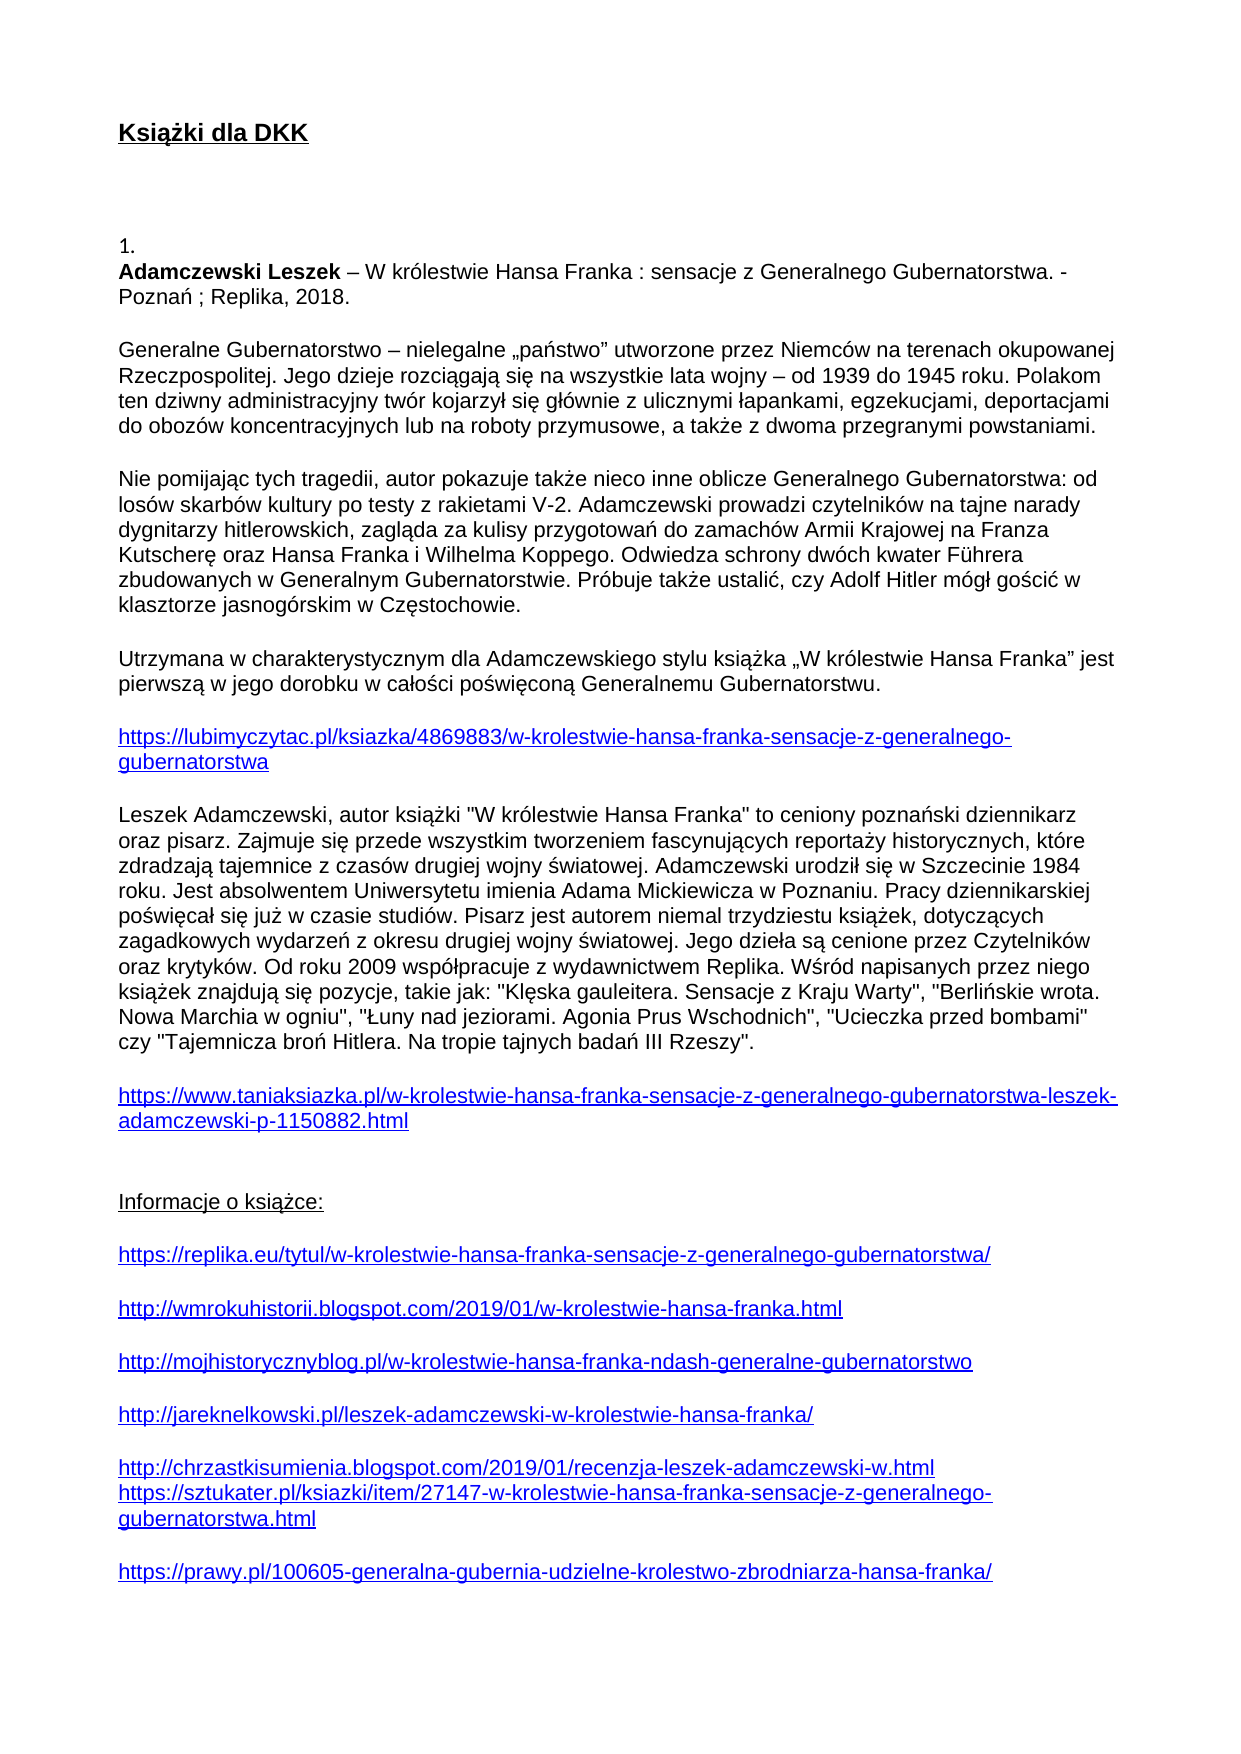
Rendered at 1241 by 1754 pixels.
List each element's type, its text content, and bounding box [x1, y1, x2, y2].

text Nie pomijając tych tragedii, autor pokazuje także nieco inne oblicze Generalnego Gubernatorstwa: od losów skarbów kultury po testy z rakietami V-2. Adamczewski prowadzi czytelników na tajne narady dygnitarzy hitlerowskich, zagląda za kulisy przygotowań do zamachów Armii Krajowej na Franza Kutscherę oraz Hansa Franka i Wilhelma Koppego. Odwiedza schrony dwóch kwater Führera zbudowanych w Generalnym Gubernatorstwie. Próbuje także ustalić, czy Adolf Hitler mógł gościć w klasztorze jasnogórskim w Częstochowie. [118, 466, 1122, 617]
text https://prawy.pl/100605-generalna-gubernia-udzielne-krolestwo-zbrodniarza-hansa-franka/ [118, 1559, 1122, 1584]
text 1. [118, 231, 1122, 259]
text http://jareknelkowski.pl/leszek-adamczewski-w-krolestwie-hansa-franka/ [118, 1402, 1122, 1427]
text Książki dla DKK [118, 118, 1122, 147]
text Generalne Gubernatorstwo – nielegalne „państwo” utworzone przez Niemców na terenach okupowanej Rzeczpospolitej. Jego dzieje rozciągają się na wszystkie lata wojny – od 1939 do 1945 roku. Polakom ten dziwny administracyjny twór kojarzył się głównie z ulicznymi łapankami, egzekucjami, deportacjami do obozów koncentracyjnych lub na roboty przymusowe, a także z dwoma przegranymi powstaniami. [118, 337, 1122, 438]
text https://lubimyczytac.pl/ksiazka/4869883/w-krolestwie-hansa-franka-sensacje-z-generalnego-gubernatorstwa [118, 724, 1122, 774]
text Informacje o książce: [118, 1189, 1122, 1214]
text http://mojhistorycznyblog.pl/w-krolestwie-hansa-franka-ndash-generalne-gubernatorstwo [118, 1349, 1122, 1374]
text https://replika.eu/tytul/w-krolestwie-hansa-franka-sensacje-z-generalnego-gubernatorstwa/ [118, 1242, 1122, 1267]
text Utrzymana w charakterystycznym dla Adamczewskiego stylu książka „W królestwie Hansa Franka” jest pierwszą w jego dorobku w całości poświęconą Generalnemu Gubernatorstwu. [118, 646, 1122, 696]
text http://wmrokuhistorii.blogspot.com/2019/01/w-krolestwie-hansa-franka.html [118, 1295, 1122, 1321]
text https://sztukater.pl/ksiazki/item/27147-w-krolestwie-hansa-franka-sensacje-z-generalnego-gubernatorstwa.html [118, 1480, 1122, 1531]
text Adamczewski Leszek – W królestwie Hansa Franka : sensacje z Generalnego Gubernatorstwa. - Poznań ; Replika, 2018. [118, 259, 1122, 309]
text http://chrzastkisumienia.blogspot.com/2019/01/recenzja-leszek-adamczewski-w.html [118, 1455, 1122, 1480]
text https://www.taniaksiazka.pl/w-krolestwie-hansa-franka-sensacje-z-generalnego-gubernatorstwa-leszek-adamczewski-p-1150882.html [118, 1082, 1122, 1133]
text Leszek Adamczewski, autor książki "W królestwie Hansa Franka" to ceniony poznański dziennikarz oraz pisarz. Zajmuje się przede wszystkim tworzeniem fascynujących reportaży historycznych, które zdradzają tajemnice z czasów drugiej wojny światowej. Adamczewski urodził się w Szczecinie 1984 roku. Jest absolwentem Uniwersytetu imienia Adama Mickiewicza w Poznaniu. Pracy dziennikarskiej poświęcał się już w czasie studiów. Pisarz jest autorem niemal trzydziestu książek, dotyczących zagadkowych wydarzeń z okresu drugiej wojny światowej. Jego dzieła są cenione przez Czytelników oraz krytyków. Od roku 2009 współpracuje z wydawnictwem Replika. Wśród napisanych przez niego książek znajdują się pozycje, takie jak: "Klęska gauleitera. Sensacje z Kraju Warty", "Berlińskie wrota. Nowa Marchia w ogniu", "Łuny nad jeziorami. Agonia Prus Wschodnich", "Ucieczka przed bombami" czy "Tajemnicza broń Hitlera. Na tropie tajnych badań III Rzeszy". [118, 802, 1122, 1054]
